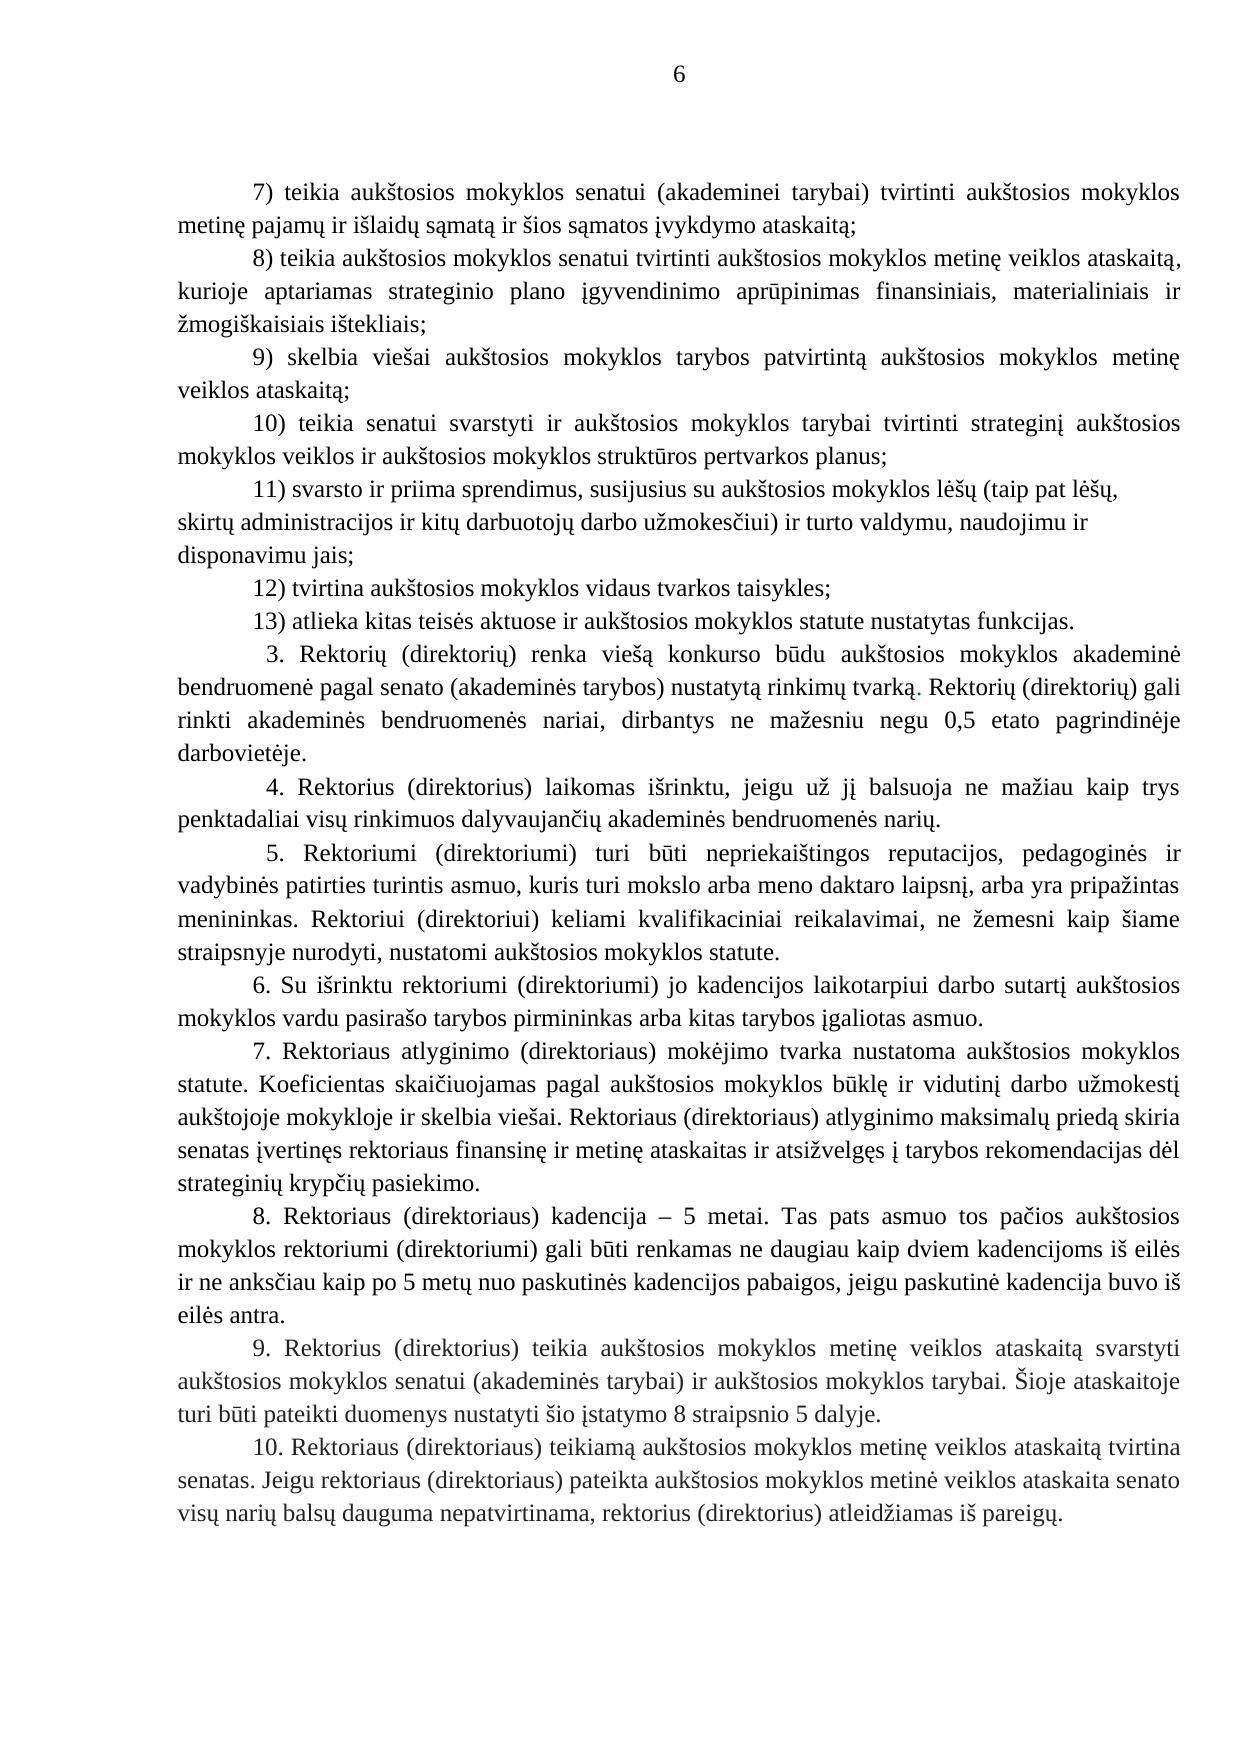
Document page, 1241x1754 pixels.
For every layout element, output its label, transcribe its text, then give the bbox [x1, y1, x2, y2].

text 10) teikia senatui svarstyti ir aukštosios mokyklos tarybai tvirtinti strateginį aukštosios mokyklos veiklos ir aukštosios mokyklos struktūros pertvarkos planus; [177, 408, 1181, 470]
text 7) teikia aukštosios mokyklos senatui (akademinei tarybai) tvirtinti aukštosios mokyklos metinę pajamų ir išlaidų sąmatą ir šios sąmatos įvykdymo ataskaitą; [177, 177, 1181, 239]
text 8) teikia aukštosios mokyklos senatui tvirtinti aukštosios mokyklos metinę veiklos ataskaitą, kurioje aptariamas strateginio plano įgyvendinimo aprūpinimas finansiniais, materialiniais ir žmogiškaisiais ištekliais; [177, 243, 1181, 338]
text 9. Rektorius (direktorius) teikia aukštosios mokyklos metinę veiklos ataskaitą svarstyti aukštosios mokyklos senatui (akademinės tarybai) ir aukštosios mokyklos tarybai. Šioje ataskaitoje turi būti pateikti duomenys nustatyti šio įstatymo 8 straipsnio 5 dalyje. [177, 1333, 1181, 1428]
text 9) skelbia viešai aukštosios mokyklos tarybos patvirtintą aukštosios mokyklos metinę veiklos ataskaitą; [177, 342, 1181, 404]
text 10. Rektoriaus (direktoriaus) teikiamą aukštosios mokyklos metinę veiklos ataskaitą tvirtina senatas. Jeigu rektoriaus (direktoriaus) pateikta aukštosios mokyklos metinė veiklos ataskaita senato visų narių balsų dauguma nepatvirtinama, rektorius (direktorius) atleidžiamas iš pareigų. [177, 1432, 1181, 1527]
text 6. Su išrinktu rektoriumi (direktoriumi) jo kadencijos laikotarpiui darbo sutartį aukštosios mokyklos vardu pasirašo tarybos pirmininkas arba kitas tarybos įgaliotas asmuo. [177, 970, 1181, 1031]
text 12) tvirtina aukštosios mokyklos vidaus tvarkos taisykles; [177, 573, 1169, 602]
text 13) atlieka kitas teisės aktuose ir aukštosios mokyklos statute nustatytas funkcijas. [177, 606, 1181, 635]
text 4. Rektorius (direktorius) laikomas išrinktu, jeigu už jį balsuoja ne mažiau kaip trys penktadaliai visų rinkimuos dalyvaujančių akademinės bendruomenės narių. [177, 772, 1181, 833]
text 8. Rektoriaus (direktoriaus) kadencija – 5 metai. Tas pats asmuo tos pačios aukštosios mokyklos rektoriumi (direktoriumi) gali būti renkamas ne daugiau kaip dviem kadencijoms iš eilės ir ne anksčiau kaip po 5 metų nuo paskutinės kadencijos pabaigos, jeigu paskutinė kadencija buvo iš eilės antra. [177, 1201, 1181, 1329]
text 7. Rektoriaus atlyginimo (direktoriaus) mokėjimo tvarka nustatoma aukštosios mokyklos statute. Koeficientas skaičiuojamas pagal aukštosios mokyklos būklę ir vidutinį darbo užmokestį aukštojoje mokykloje ir skelbia viešai. Rektoriaus (direktoriaus) atlyginimo maksimalų priedą skiria senatas įvertinęs rektoriaus finansinę ir metinę ataskaitas ir atsižvelgęs į tarybos rekomendacijas dėl strateginių krypčių pasiekimo. [177, 1036, 1181, 1197]
text 11) svarsto ir priima sprendimus, susijusius su aukštosios mokyklos lėšų (taip pat lėšų, skirtų administracijos ir kitų darbuotojų darbo užmokesčiui) ir turto valdymu, naudojimu ir disponavimu jais; [177, 474, 1169, 569]
text 5. Rektoriumi (direktoriumi) turi būti nepriekaištingos reputacijos, pedagoginės ir vadybinės patirties turintis asmuo, kuris turi mokslo arba meno daktaro laipsnį, arba yra pripažintas menininkas. Rektoriui (direktoriui) keliami kvalifikaciniai reikalavimai, ne žemesni kaip šiame straipsnyje nurodyti, nustatomi aukštosios mokyklos statute. [177, 838, 1181, 965]
text 3. Rektorių (direktorių) renka viešą konkurso būdu aukštosios mokyklos akademinė bendruomenė pagal senato (akademinės tarybos) nustatytą rinkimų tvarką. Rektorių (direktorių) gali rinkti akademinės bendruomenės nariai, dirbantys ne mažesniu negu 0,5 etato pagrindinėje darbovietėje. [177, 639, 1181, 767]
